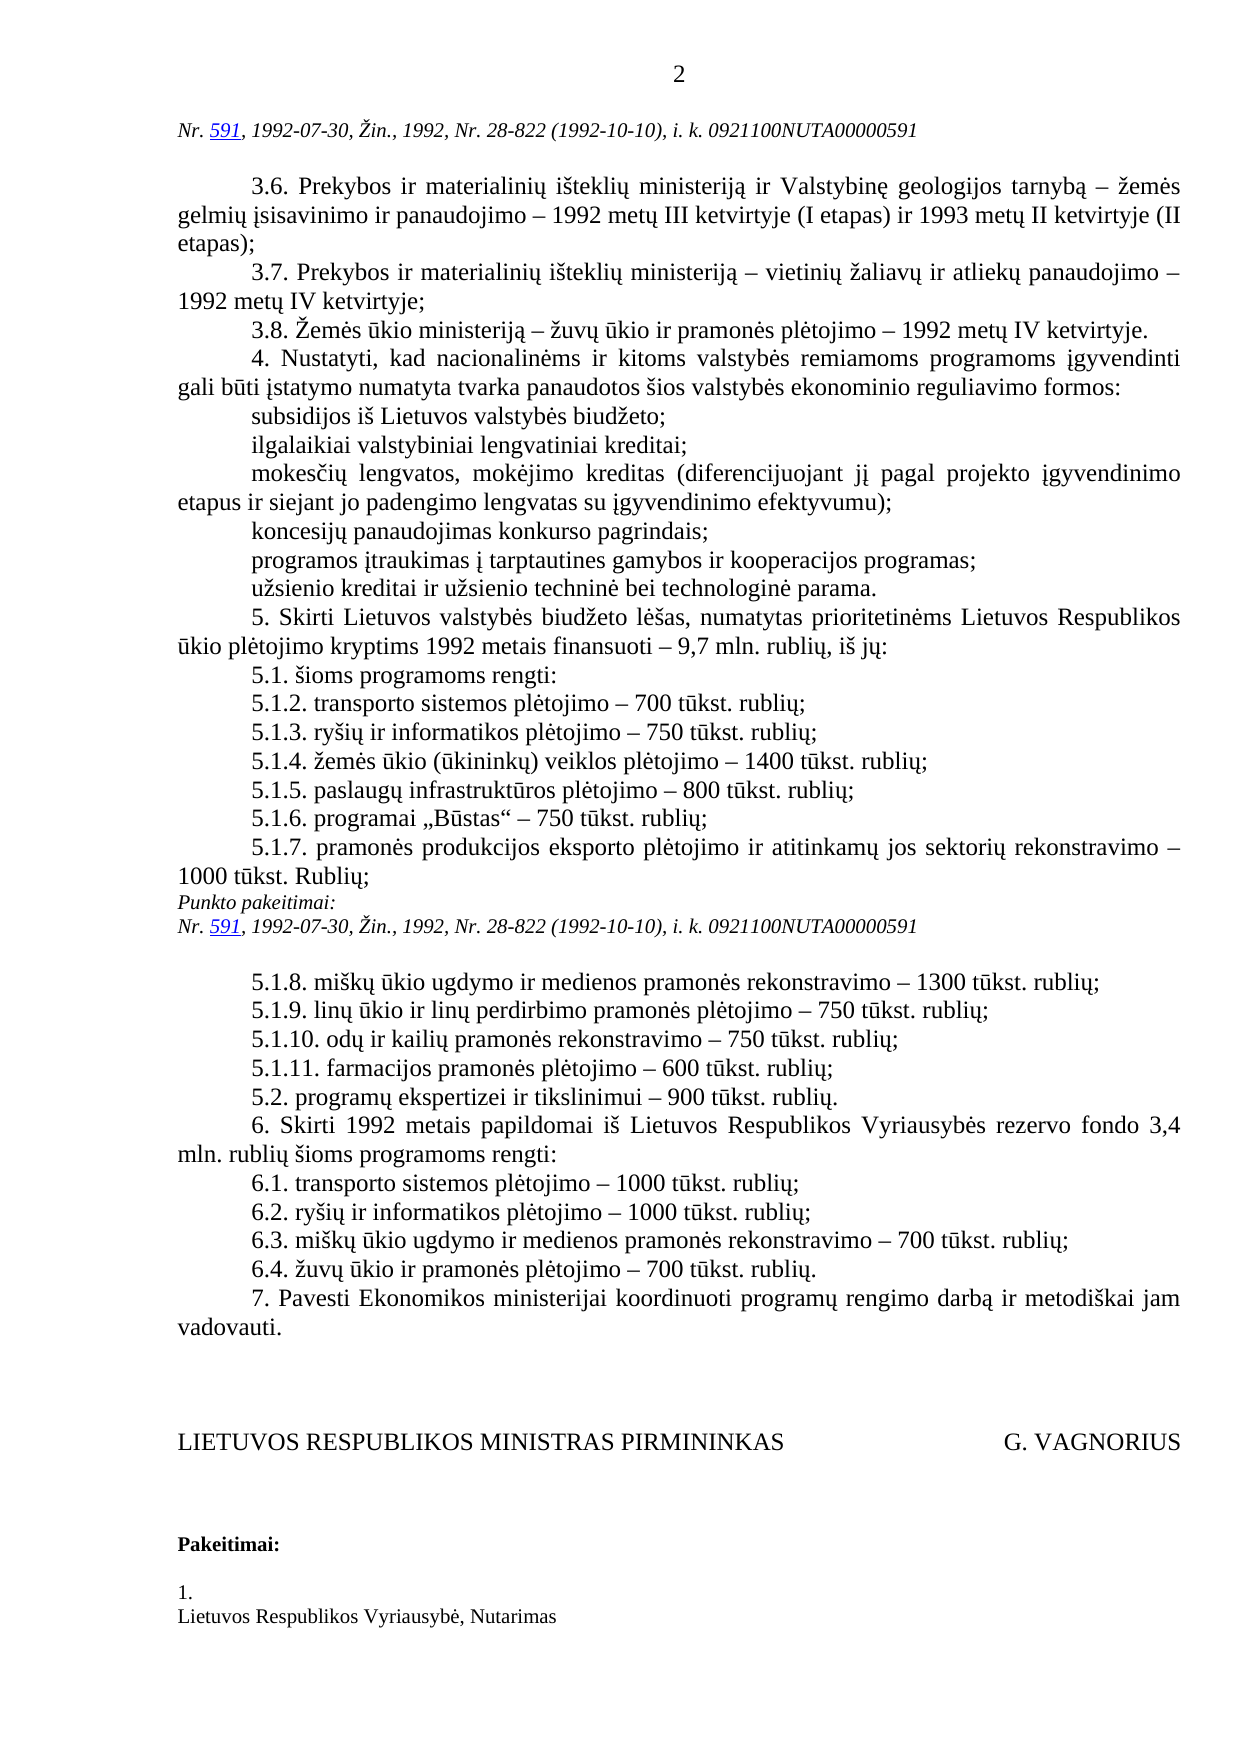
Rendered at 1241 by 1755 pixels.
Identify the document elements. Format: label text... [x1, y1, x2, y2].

text 5.1.7. pramonės produkcijos eksporto plėtojimo ir atitinkamų jos sektorių rekonstravimo – 1000 tūkst. Rublių; [177, 832, 1181, 890]
text 5.1.3. ryšių ir informatikos plėtojimo – 750 tūkst. rublių; [177, 717, 1181, 746]
text 7. Pavesti Ekonomikos ministerijai koordinuoti programų rengimo darbą ir metodiškai jam vadovauti. [177, 1283, 1181, 1340]
text 3.8. Žemės ūkio ministeriją – žuvų ūkio ir pramonės plėtojimo – 1992 metų IV ketvirtyje. [177, 315, 1181, 343]
text 4. Nustatyti, kad nacionalinėms ir kitoms valstybės remiamoms programoms įgyvendinti gali būti įstatymo numatyta tvarka panaudotos šios valstybės ekonominio reguliavimo formos: [177, 343, 1181, 401]
text 5.1.6. programai „Būstas“ – 750 tūkst. rublių; [177, 803, 1181, 832]
text 5.1.5. paslaugų infrastruktūros plėtojimo – 800 tūkst. rublių; [177, 775, 1181, 803]
text 3.7. Prekybos ir materialinių išteklių ministeriją – vietinių žaliavų ir atliekų panaudojimo – 1992 metų IV ketvirtyje; [177, 257, 1181, 315]
text 6.2. ryšių ir informatikos plėtojimo – 1000 tūkst. rublių; [177, 1197, 1181, 1225]
text Pakeitimai: [177, 1532, 1181, 1556]
text 6.1. transporto sistemos plėtojimo – 1000 tūkst. rublių; [177, 1168, 1181, 1197]
text 5.1.2. transporto sistemos plėtojimo – 700 tūkst. rublių; [177, 688, 1181, 717]
text mokesčių lengvatos, mokėjimo kreditas (diferencijuojant jį pagal projekto įgyvendinimo etapus ir siejant jo padengimo lengvatas su įgyvendinimo efektyvumu); [177, 458, 1181, 516]
text 5.1.8. miškų ūkio ugdymo ir medienos pramonės rekonstravimo – 1300 tūkst. rublių; [177, 967, 1181, 995]
text 6. Skirti 1992 metais papildomai iš Lietuvos Respublikos Vyriausybės rezervo fondo 3,4 mln. rublių šioms programoms rengti: [177, 1110, 1181, 1168]
text 5. Skirti Lietuvos valstybės biudžeto lėšas, numatytas prioritetinėms Lietuvos Respublikos ūkio plėtojimo kryptims 1992 metais finansuoti – 9,7 mln. rublių, iš jų: [177, 602, 1181, 660]
text 3.6. Prekybos ir materialinių išteklių ministeriją ir Valstybinę geologijos tarnybą – žemės gelmių įsisavinimo ir panaudojimo – 1992 metų III ketvirtyje (I etapas) ir 1993 metų II ketvirtyje (II etapas); [177, 171, 1181, 257]
text koncesijų panaudojimas konkurso pagrindais; [177, 516, 1181, 545]
text 5.1.4. žemės ūkio (ūkininkų) veiklos plėtojimo – 1400 tūkst. rublių; [177, 746, 1181, 775]
text 6.3. miškų ūkio ugdymo ir medienos pramonės rekonstravimo – 700 tūkst. rublių; [177, 1225, 1181, 1254]
text 1. [177, 1580, 1181, 1604]
text Punkto pakeitimai: [177, 890, 1181, 914]
text 6.4. žuvų ūkio ir pramonės plėtojimo – 700 tūkst. rublių. [177, 1254, 1181, 1283]
text 5.1. šioms programoms rengti: [177, 660, 1181, 688]
text subsidijos iš Lietuvos valstybės biudžeto; [177, 401, 1181, 430]
text Nr. 591, 1992-07-30, Žin., 1992, Nr. 28-822 (1992-10-10), i. k. 0921100NUTA00000591 [177, 914, 1181, 938]
text 5.2. programų ekspertizei ir tikslinimui – 900 tūkst. rublių. [177, 1082, 1181, 1110]
text 5.1.11. farmacijos pramonės plėtojimo – 600 tūkst. rublių; [177, 1053, 1181, 1082]
text ilgalaikiai valstybiniai lengvatiniai kreditai; [177, 430, 1181, 458]
text LIETUVOS RESPUBLIKOS MINISTRAS PIRMININKAS G. VAGNORIUS [177, 1427, 1181, 1455]
text 5.1.9. linų ūkio ir linų perdirbimo pramonės plėtojimo – 750 tūkst. rublių; [177, 995, 1181, 1024]
text 5.1.10. odų ir kailių pramonės rekonstravimo – 750 tūkst. rublių; [177, 1024, 1181, 1053]
text Nr. 591, 1992-07-30, Žin., 1992, Nr. 28-822 (1992-10-10), i. k. 0921100NUTA00000591 [177, 118, 1181, 142]
text Lietuvos Respublikos Vyriausybė, Nutarimas [177, 1604, 1181, 1628]
text programos įtraukimas į tarptautines gamybos ir kooperacijos programas; [177, 545, 1181, 573]
text užsienio kreditai ir užsienio techninė bei technologinė parama. [177, 573, 1181, 602]
